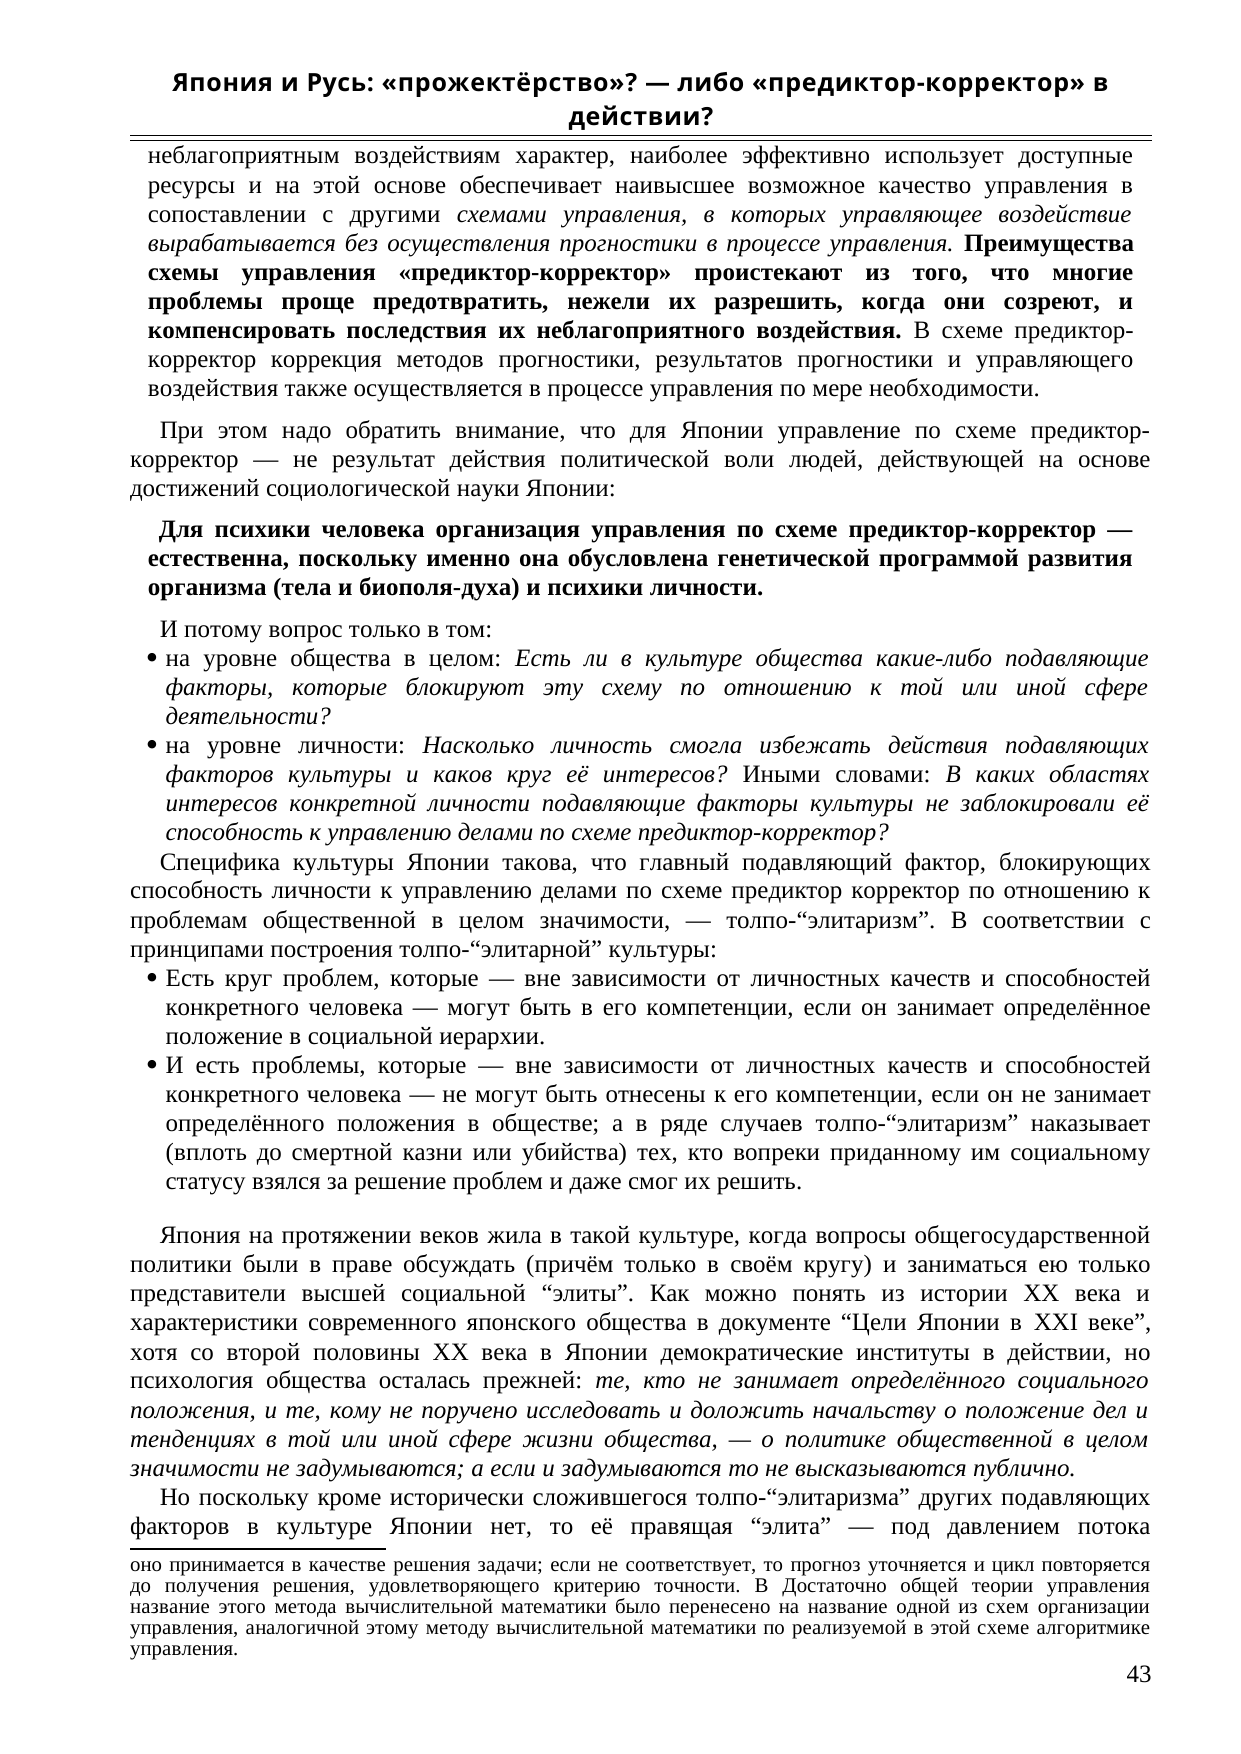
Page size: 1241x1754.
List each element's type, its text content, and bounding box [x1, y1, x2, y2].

list на уровне личности: Насколько личность смогла избежать действия подавляющих факторов культуры и каков круг её интересов? Иными словами: В каких областях интересов конкретной личности подавляющие факторы культуры не заблокировали её способность к управлению делами по схеме предиктор-корректор? [148, 730, 1152, 846]
text Но поскольку кроме исторически сложившегося толпо-“элитаризма” других подавляющих факторов в культуре Японии нет, то её правящая “элита” — под давлением потока [130, 1482, 1152, 1540]
text При этом надо обратить внимание, что для Японии управление по схеме предиктор-корректор — не результат действия политической воли людей, действующей на основе достижений социологической науки Японии: [130, 414, 1152, 502]
list Есть круг проблем, которые — вне зависимости от личностных качеств и способностей конкретного человека — могут быть в его компетенции, если он занимает определённое положение в социальной иерархии. [148, 963, 1152, 1050]
text неблагоприятным воздействиям характер, наиболее эффективно использует доступные ресурсы и на этой основе обеспечивает наивысшее возможное качество управления в сопоставлении с другими схемами управления, в которых управляющее воздействие вырабатывается без осуществления прогностики в процессе управления. Преимущества схемы управления «предик­тор-корректор» проистекают из того, что многие проблемы проще предотвратить, нежели их разрешить, когда они созреют, и компенсировать последствия их неблагоприятного воздействия. В схеме предиктор-корректор коррекция методов прогностики, результатов прогностики и управляющего воздействия также осуществляется в процессе управления по мере необходимости. [148, 141, 1134, 402]
text Япония на протяжении веков жила в такой культуре, когда вопросы общегосударственной политики были в праве обсуждать (причём только в своём кругу) и заниматься ею только представители высшей социальной “элиты”. Как можно понять из истории ХХ века и характеристики современного японского общества в документе “Цели Японии в XXI веке”, хотя со второй половины ХХ века в Японии демократические институты в действии, но психология общества осталась прежней: те, кто не занимает определённого социального положения, и те, кому не поручено исследовать и доложить начальству о положение дел и тенденциях в той или иной сфере жизни общества, — о политике общественной в целом значимости не задумываются; а если и задумываются то не высказываются публично. [130, 1220, 1152, 1482]
text Для психики человека организация управления по схеме предиктор-корректор — естественна, поскольку именно она обусловлена генетической программой развития организма (тела и биополя-духа) и психики личности. [148, 514, 1134, 601]
text оно принимается в качестве решения задачи; если не соответствует, то прогноз уточняется и цикл повторяется до получения решения, удовлетворяющего критерию точности. В Достаточно общей теории управления название этого метода вычислительной математики было перенесено на название одной из схем организации управления, аналогичной этому методу вычислительной математики по реализуемой в этой схеме алгоритмике управления. [130, 1555, 1152, 1659]
list И есть проблемы, которые — вне зависимости от личностных качеств и способностей конкретного человека — не могут быть отнесены к его компетенции, если он не занимает определённого положения в обществе; а в ряде случаев толпо-“элитаризм” наказывает (вплоть до смертной казни или убийства) тех, кто вопреки приданному им социальному статусу взялся за решение проблем и даже смог их решить. [148, 1050, 1152, 1195]
text Специфика культуры Японии такова, что главный подавляющий фактор, блокирующих способность личности к управлению делами по схеме предиктор корректор по отношению к проблемам общественной в целом значимости, — толпо-“элитаризм”. В соответствии с принципами построения толпо-“элитарной” культуры: [130, 846, 1152, 963]
text И потому вопрос только в том: [130, 614, 1152, 643]
list на уровне общества в целом: Есть ли в культуре общества какие-либо подавляющие факторы, которые блокируют эту схему по отношению к той или иной сфере деятельности? [148, 643, 1152, 730]
